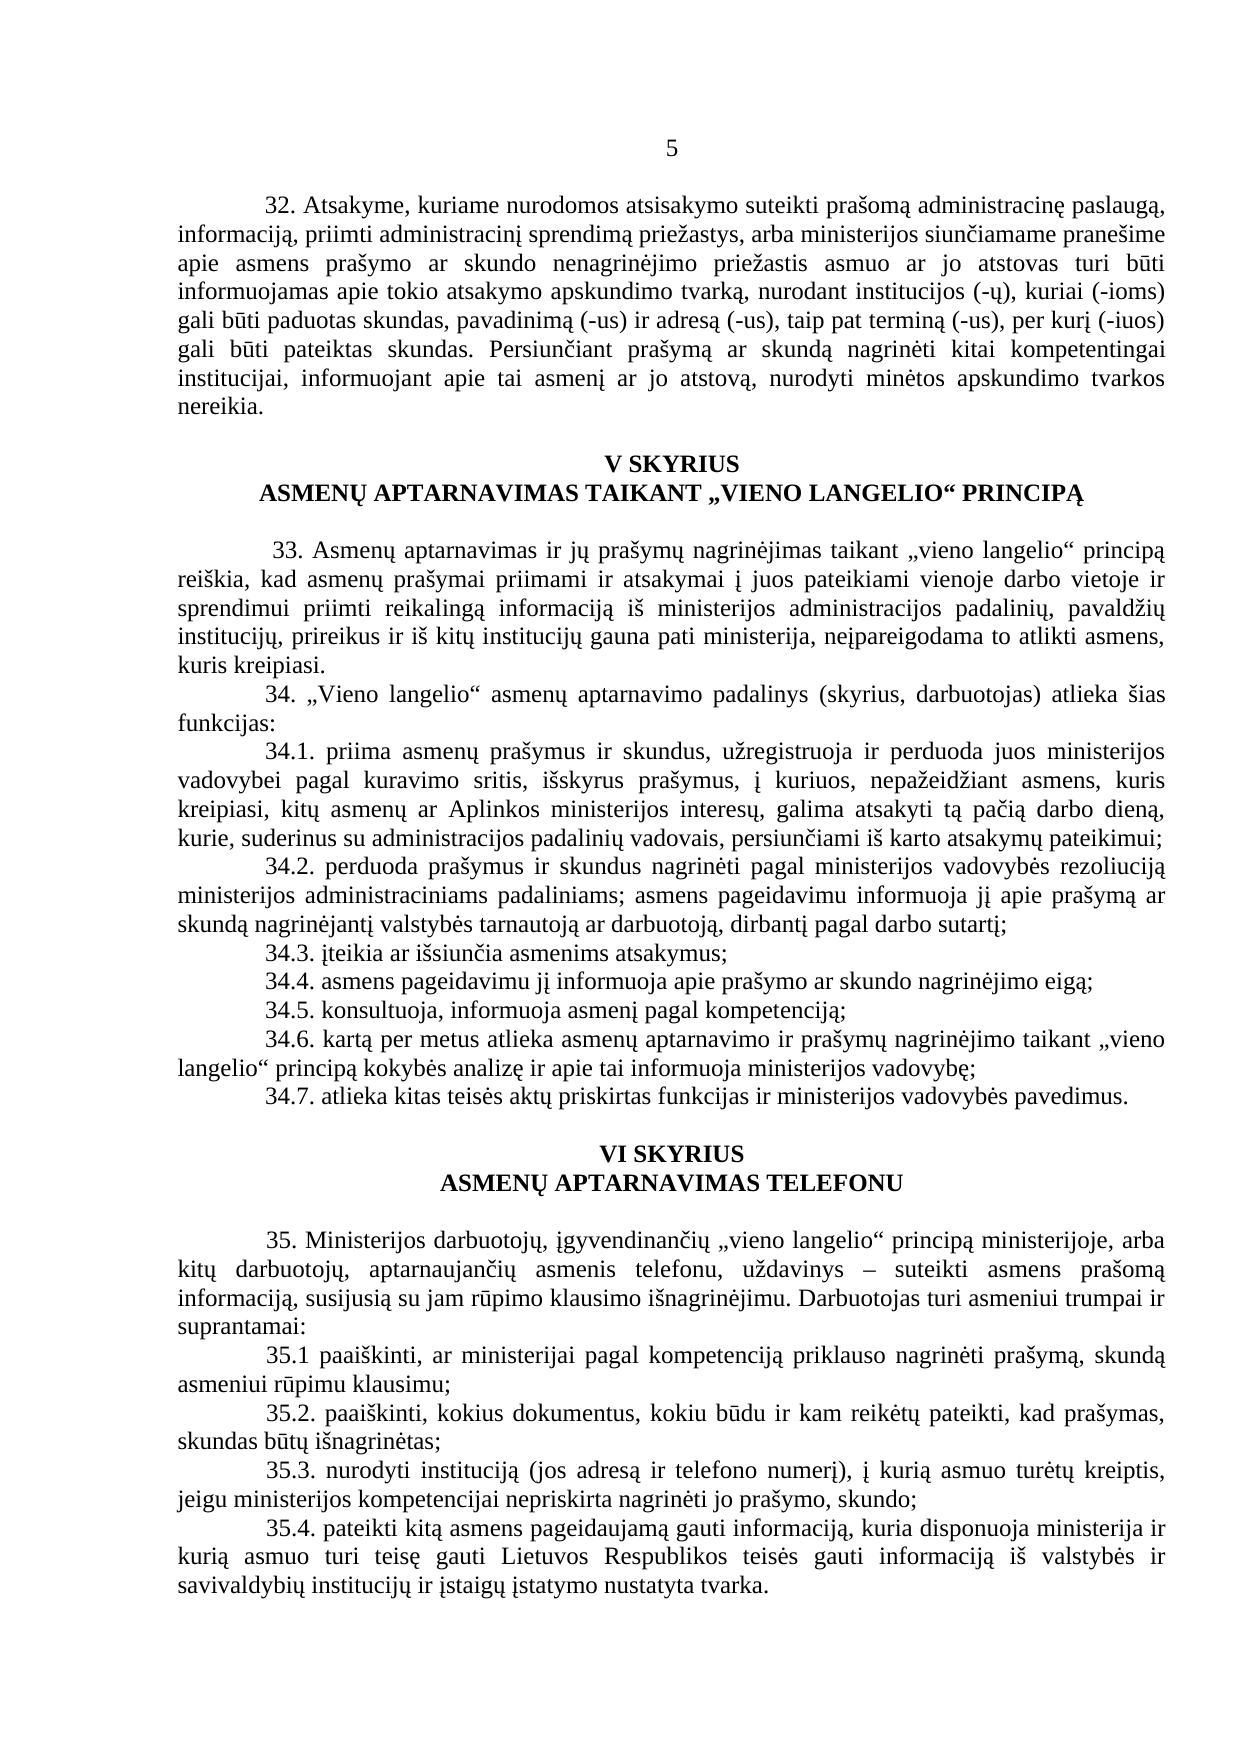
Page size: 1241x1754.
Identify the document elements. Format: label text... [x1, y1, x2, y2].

text 35.2. paaiškinti, kokius dokumentus, kokiu būdu ir kam reikėtų pateikti, kad prašymas, skundas būtų išnagrinėtas; [177, 1398, 1166, 1455]
text 35.4. pateikti kitą asmens pageidaujamą gauti informaciją, kuria disponuoja ministerija ir kurią asmuo turi teisę gauti Lietuvos Respublikos teisės gauti informaciją iš valstybės ir savivaldybių institucijų ir įstaigų įstatymo nustatyta tvarka. [177, 1513, 1166, 1599]
text ASMENŲ APTARNAVIMAS TAIKANT „VIENO LANGELIO“ PRINCIPĄ [177, 478, 1166, 506]
text 35.3. nurodyti instituciją (jos adresą ir telefono numerį), į kurią asmuo turėtų kreiptis, jeigu ministerijos kompetencijai nepriskirta nagrinėti jo prašymo, skundo; [177, 1455, 1166, 1513]
text 35.1 paaiškinti, ar ministerijai pagal kompetenciją priklauso nagrinėti prašymą, skundą asmeniui rūpimu klausimu; [177, 1340, 1166, 1398]
text ASMENŲ APTARNAVIMAS TELEFONU [177, 1168, 1166, 1196]
text 34.7. atlieka kitas teisės aktų priskirtas funkcijas ir ministerijos vadovybės pavedimus. [177, 1081, 1166, 1110]
text 34.3. įteikia ar išsiunčia asmenims atsakymus; [177, 938, 1166, 966]
text 35. Ministerijos darbuotojų, įgyvendinančių „vieno langelio“ principą ministerijoje, arba kitų darbuotojų, aptarnaujančių asmenis telefonu, uždavinys – suteikti asmens prašomą informaciją, susijusią su jam rūpimo klausimo išnagrinėjimu. Darbuotojas turi asmeniui trumpai ir suprantamai: [177, 1225, 1166, 1340]
text 32. Atsakyme, kuriame nurodomos atsisakymo suteikti prašomą administracinę paslaugą, informaciją, priimti administracinį sprendimą priežastys, arba ministerijos siunčiamame pranešime apie asmens prašymo ar skundo nenagrinėjimo priežastis asmuo ar jo atstovas turi būti informuojamas apie tokio atsakymo apskundimo tvarką, nurodant institucijos (-ų), kuriai (-ioms) gali būti paduotas skundas, pavadinimą (-us) ir adresą (-us), taip pat terminą (-us), per kurį (-iuos) gali būti pateiktas skundas. Persiunčiant prašymą ar skundą nagrinėti kitai kompetentingai institucijai, informuojant apie tai asmenį ar jo atstovą, nurodyti minėtos apskundimo tvarkos nereikia. [177, 190, 1166, 420]
text 34.6. kartą per metus atlieka asmenų aptarnavimo ir prašymų nagrinėjimo taikant „vieno langelio“ principą kokybės analizę ir apie tai informuoja ministerijos vadovybę; [177, 1024, 1166, 1081]
text 33. Asmenų aptarnavimas ir jų prašymų nagrinėjimas taikant „vieno langelio“ principą reiškia, kad asmenų prašymai priimami ir atsakymai į juos pateikiami vienoje darbo vietoje ir sprendimui priimti reikalingą informaciją iš ministerijos administracijos padalinių, pavaldžių institucijų, prireikus ir iš kitų institucijų gauna pati ministerija, neįpareigodama to atlikti asmens, kuris kreipiasi. [177, 535, 1166, 679]
text 34.4. asmens pageidavimu jį informuoja apie prašymo ar skundo nagrinėjimo eigą; [177, 966, 1166, 995]
text 34.2. perduoda prašymus ir skundus nagrinėti pagal ministerijos vadovybės rezoliuciją ministerijos administraciniams padaliniams; asmens pageidavimu informuoja jį apie prašymą ar skundą nagrinėjantį valstybės tarnautoją ar darbuotoją, dirbantį pagal darbo sutartį; [177, 851, 1166, 938]
text V SKYRIUS [177, 449, 1166, 478]
text VI SKYRIUS [177, 1139, 1166, 1168]
text 34.5. konsultuoja, informuoja asmenį pagal kompetenciją; [177, 995, 1166, 1024]
text 34. „Vieno langelio“ asmenų aptarnavimo padalinys (skyrius, darbuotojas) atlieka šias funkcijas: [177, 679, 1166, 736]
text 34.1. priima asmenų prašymus ir skundus, užregistruoja ir perduoda juos ministerijos vadovybei pagal kuravimo sritis, išskyrus prašymus, į kuriuos, nepažeidžiant asmens, kuris kreipiasi, kitų asmenų ar Aplinkos ministerijos interesų, galima atsakyti tą pačią darbo dieną, kurie, suderinus su administracijos padalinių vadovais, persiunčiami iš karto atsakymų pateikimui; [177, 736, 1166, 851]
